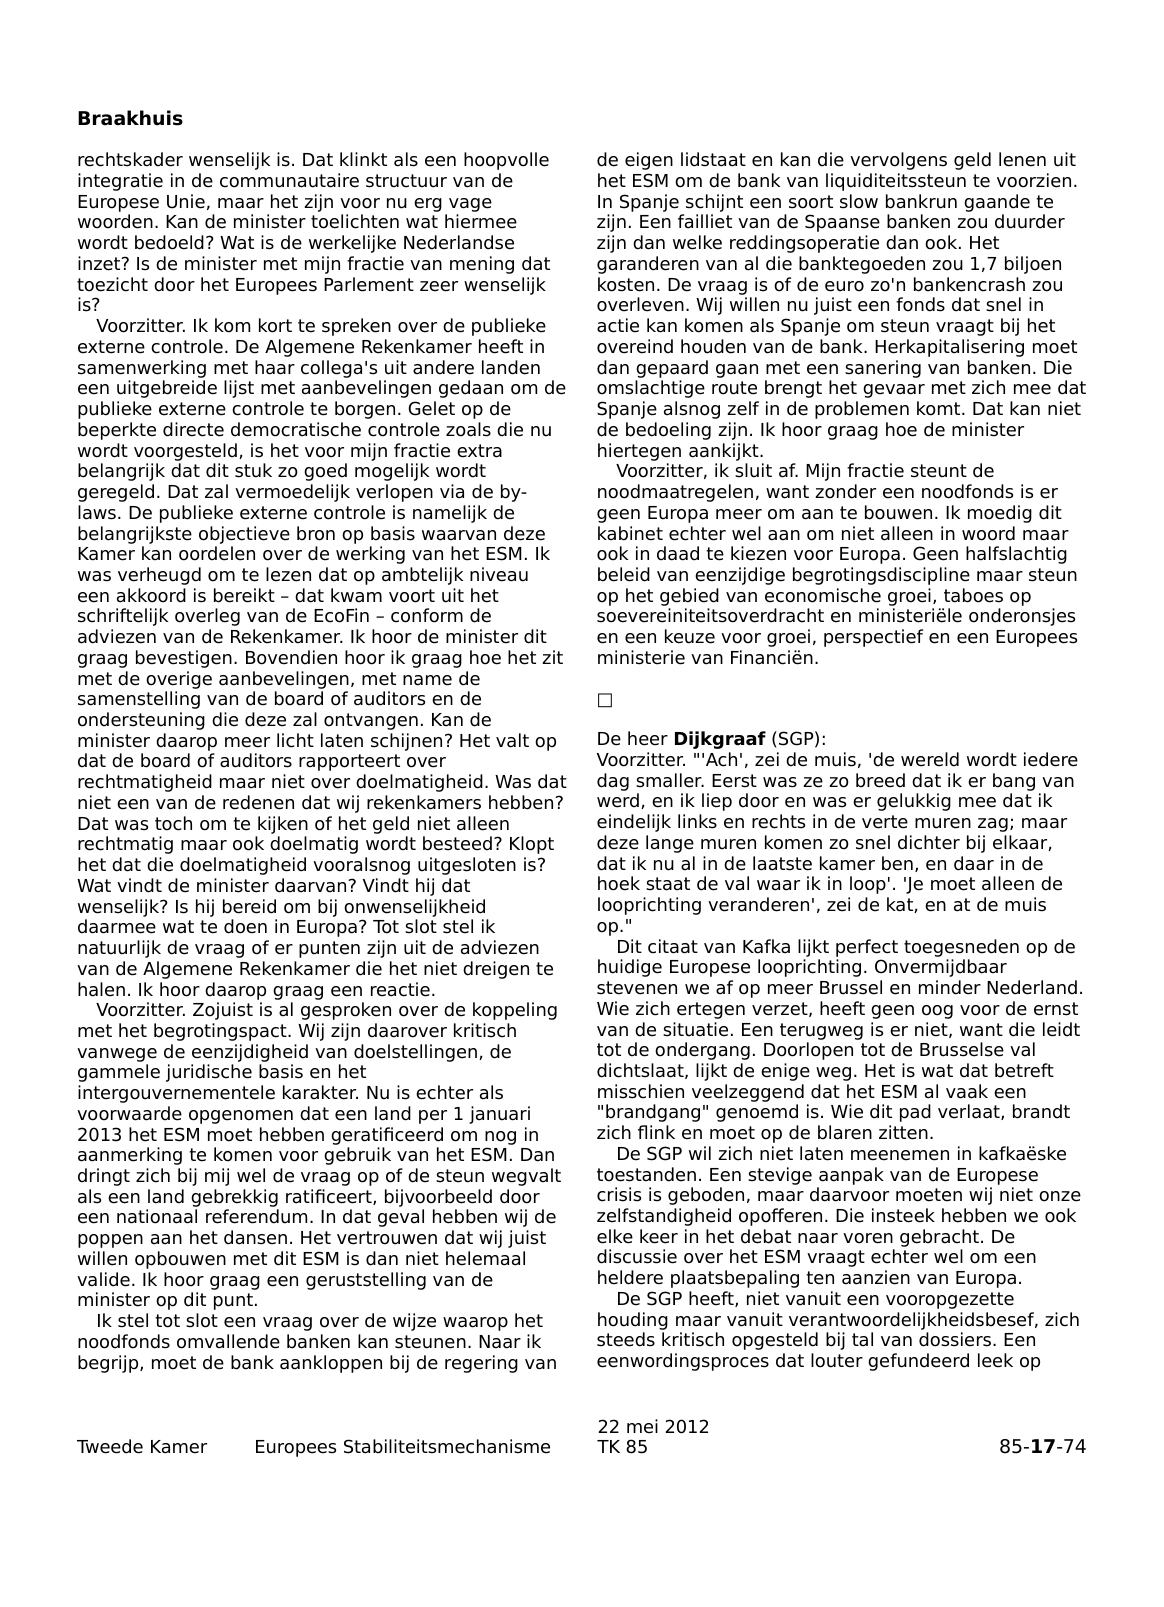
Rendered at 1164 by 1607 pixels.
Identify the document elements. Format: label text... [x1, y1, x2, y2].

text De heer Dijkgraaf (SGP): [596, 729, 1087, 750]
text De SGP wil zich niet laten meenemen in kafkaëske toestanden. Een stevige aanpak van de Europese crisis is geboden, maar daarvoor moeten wij niet onze zelfstandigheid opofferen. Die insteek hebben we ook elke keer in het debat naar voren gebracht. De discussie over het ESM vraagt echter wel om een heldere plaatsbepaling ten aanzien van Europa. [596, 1144, 1087, 1289]
text rechtskader wenselijk is. Dat klinkt als een hoopvolle integratie in de communautaire structuur van de Europese Unie, maar het zijn voor nu erg vage woorden. Kan de minister toelichten wat hiermee wordt bedoeld? Wat is de werkelijke Nederlandse inzet? Is de minister met mijn fractie van mening dat toezicht door het Europees Parlement zeer wenselijk is? [77, 150, 567, 316]
text Voorzitter. Ik kom kort te spreken over de publieke externe controle. De Algemene Rekenkamer heeft in samenwerking met haar collega's uit andere landen een uitgebreide lijst met aanbevelingen gedaan om de publieke externe controle te borgen. Gelet op de beperkte directe democratische controle zoals die nu wordt voorgesteld, is het voor mijn fractie extra belangrijk dat dit stuk zo goed mogelijk wordt geregeld. Dat zal vermoedelijk verlopen via de by-laws. De publieke externe controle is namelijk de belangrijkste objectieve bron op basis waarvan deze Kamer kan oordelen over de werking van het ESM. Ik was verheugd om te lezen dat op ambtelijk niveau een akkoord is bereikt – dat kwam voort uit het schriftelijk overleg van de EcoFin – conform de adviezen van de Rekenkamer. Ik hoor de minister dit graag bevestigen. Bovendien hoor ik graag hoe het zit met de overige aanbevelingen, met name de samenstelling van de board of auditors en de ondersteuning die deze zal ontvangen. Kan de minister daarop meer licht laten schijnen? Het valt op dat de board of auditors rapporteert over rechtmatigheid maar niet over doelmatigheid. Was dat niet een van de redenen dat wij rekenkamers hebben? Dat was toch om te kijken of het geld niet alleen rechtmatig maar ook doelmatig wordt besteed? Klopt het dat die doelmatigheid vooralsnog uitgesloten is? Wat vindt de minister daarvan? Vindt hij dat wenselijk? Is hij bereid om bij onwenselijkheid daarmee wat te doen in Europa? Tot slot stel ik natuurlijk de vraag of er punten zijn uit de adviezen van de Algemene Rekenkamer die het niet dreigen te halen. Ik hoor daarop graag een reactie. [77, 316, 567, 1000]
text □ [596, 688, 1087, 709]
text Ik stel tot slot een vraag over de wijze waarop het noodfonds omvallende banken kan steunen. Naar ik begrijp, moet de bank aankloppen bij de regering van [77, 1311, 567, 1373]
text Dit citaat van Kafka lijkt perfect toegesneden op de huidige Europese looprichting. Onvermijdbaar stevenen we af op meer Brussel en minder Nederland. Wie zich ertegen verzet, heeft geen oog voor de ernst van de situatie. Een terugweg is er niet, want die leidt tot de ondergang. Doorlopen tot de Brusselse val dichtslaat, lijkt de enige weg. Het is wat dat betreft misschien veelzeggend dat het ESM al vaak een "brandgang" genoemd is. Wie dit pad verlaat, brandt zich flink en moet op de blaren zitten. [596, 936, 1087, 1144]
text Voorzitter, ik sluit af. Mijn fractie steunt de noodmaatregelen, want zonder een noodfonds is er geen Europa meer om aan te bouwen. Ik moedig dit kabinet echter wel aan om niet alleen in woord maar ook in daad te kiezen voor Europa. Geen halfslachtig beleid van eenzijdige begrotingsdiscipline maar steun op het gebied van economische groei, taboes op soevereiniteitsoverdracht en ministeriële onderonsjes en een keuze voor groei, perspectief en een Europees ministerie van Financiën. [596, 461, 1087, 668]
text De SGP heeft, niet vanuit een vooropgezette houding maar vanuit verantwoordelijkheidsbesef, zich steeds kritisch opgesteld bij tal van dossiers. Een eenwordingsproces dat louter gefundeerd leek op [596, 1289, 1087, 1372]
text Voorzitter. "'Ach', zei de muis, 'de wereld wordt iedere dag smaller. Eerst was ze zo breed dat ik er bang van werd, en ik liep door en was er gelukkig mee dat ik eindelijk links en rechts in de verte muren zag; maar deze lange muren komen zo snel dichter bij elkaar, dat ik nu al in de laatste kamer ben, en daar in de hoek staat de val waar ik in loop'. 'Je moet alleen de looprichting veranderen', zei de kat, en at de muis op." [596, 750, 1087, 936]
text de eigen lidstaat en kan die vervolgens geld lenen uit het ESM om de bank van liquiditeitssteun te voorzien. In Spanje schijnt een soort slow bankrun gaande te zijn. Een failliet van de Spaanse banken zou duurder zijn dan welke reddingsoperatie dan ook. Het garanderen van al die banktegoeden zou 1,7 biljoen kosten. De vraag is of de euro zo'n bankencrash zou overleven. Wij willen nu juist een fonds dat snel in actie kan komen als Spanje om steun vraagt bij het overeind houden van de bank. Herkapitalisering moet dan gepaard gaan met een sanering van banken. Die omslachtige route brengt het gevaar met zich mee dat Spanje alsnog zelf in de problemen komt. Dat kan niet de bedoeling zijn. Ik hoor graag hoe de minister hiertegen aankijkt. [596, 150, 1087, 461]
text Voorzitter. Zojuist is al gesproken over de koppeling met het begrotingspact. Wij zijn daarover kritisch vanwege de eenzijdigheid van doelstellingen, de gammele juridische basis en het intergouvernementele karakter. Nu is echter als voorwaarde opgenomen dat een land per 1 januari 2013 het ESM moet hebben geratificeerd om nog in aanmerking te komen voor gebruik van het ESM. Dan dringt zich bij mij wel de vraag op of de steun wegvalt als een land gebrekkig ratificeert, bijvoorbeeld door een nationaal referendum. In dat geval hebben wij de poppen aan het dansen. Het vertrouwen dat wij juist willen opbouwen met dit ESM is dan niet helemaal valide. Ik hoor graag een geruststelling van de minister op dit punt. [77, 1000, 567, 1311]
